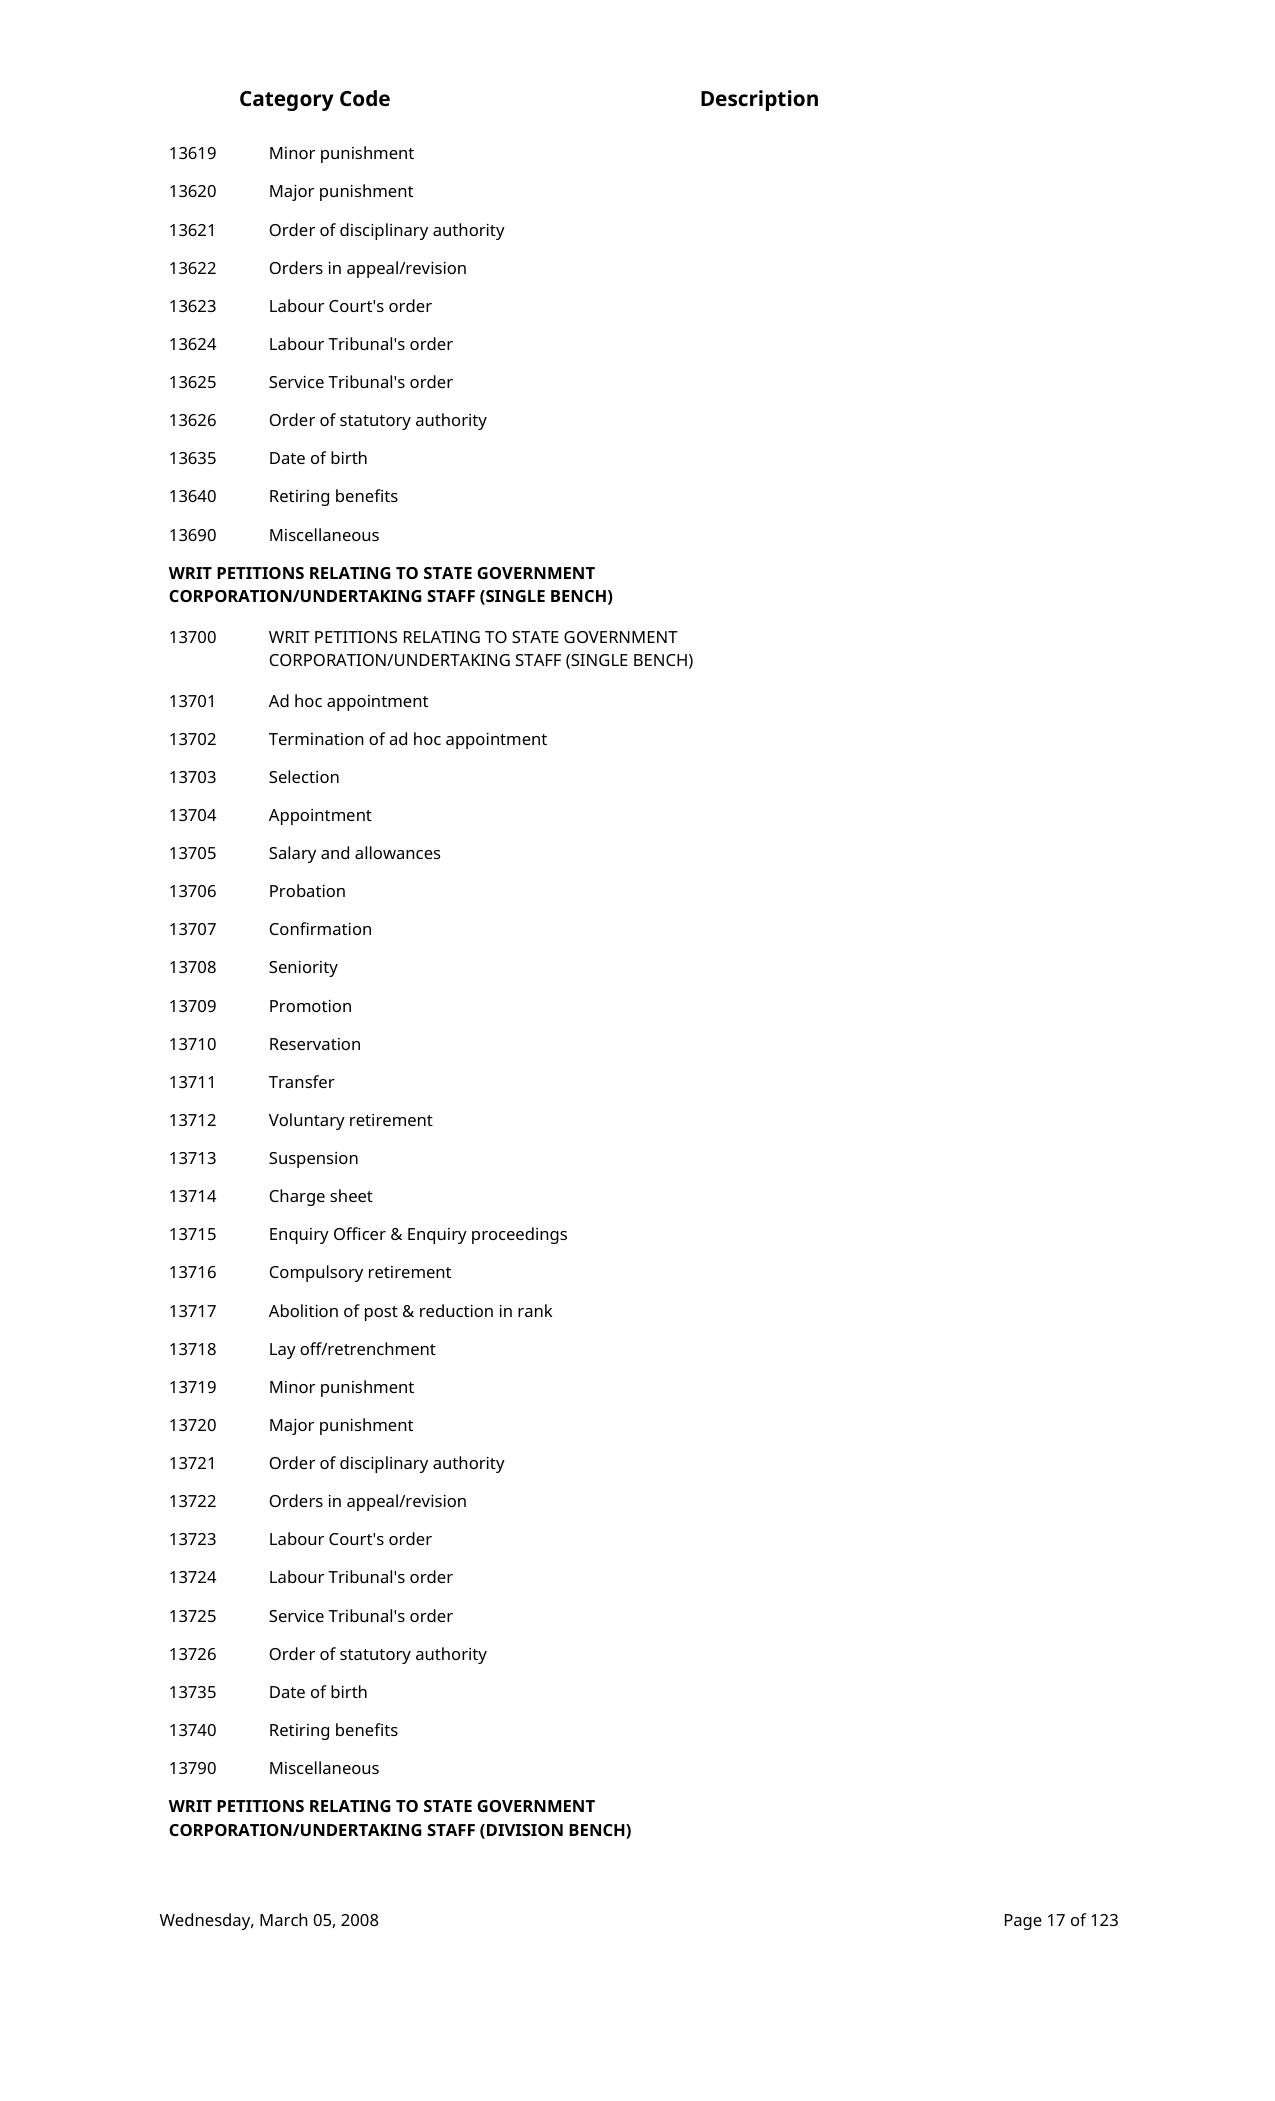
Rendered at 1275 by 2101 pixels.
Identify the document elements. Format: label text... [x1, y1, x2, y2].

text 13735 Date of birth [150, 1679, 1200, 1703]
text 13622 Orders in appeal/revision [150, 255, 1200, 279]
text 13723 Labour Court's order [150, 1527, 1200, 1551]
text Category Code Description [150, 84, 1200, 113]
text 13712 Voluntary retirement [150, 1108, 1200, 1131]
text 13716 Compulsory retirement [150, 1260, 1200, 1284]
text 13714 Charge sheet [150, 1184, 1200, 1208]
text 13620 Major punishment [150, 179, 1200, 203]
text 13703 Selection [150, 764, 1200, 788]
text 13740 Retiring benefits [150, 1718, 1200, 1741]
text 13715 Enquiry Officer & Enquiry proceedings [150, 1222, 1200, 1246]
text CORPORATION/UNDERTAKING STAFF (DIVISION BENCH) [150, 1818, 1200, 1841]
text 13713 Suspension [150, 1146, 1200, 1169]
text 13624 Labour Tribunal's order [150, 332, 1200, 355]
text 13724 Labour Tribunal's order [150, 1565, 1200, 1589]
text 13710 Reservation [150, 1031, 1200, 1055]
text 13722 Orders in appeal/revision [150, 1489, 1200, 1513]
text 13700 WRIT PETITIONS RELATING TO STATE GOVERNMENT [150, 624, 1200, 648]
text 13619 Minor punishment [150, 141, 1200, 165]
text 13640 Retiring benefits [150, 484, 1200, 508]
text 13717 Abolition of post & reduction in rank [150, 1298, 1200, 1322]
text WRIT PETITIONS RELATING TO STATE GOVERNMENT [150, 560, 1200, 584]
text 13726 Order of statutory authority [150, 1641, 1200, 1665]
text 13635 Date of birth [150, 446, 1200, 470]
text 13623 Labour Court's order [150, 293, 1200, 317]
text 13718 Lay off/retrenchment [150, 1336, 1200, 1360]
text 13711 Transfer [150, 1069, 1200, 1093]
text 13626 Order of statutory authority [150, 408, 1200, 432]
text 13709 Promotion [150, 993, 1200, 1017]
text 13707 Confirmation [150, 917, 1200, 941]
text 13725 Service Tribunal's order [150, 1603, 1200, 1627]
text 13625 Service Tribunal's order [150, 370, 1200, 393]
text 13704 Appointment [150, 803, 1200, 826]
text 13705 Salary and allowances [150, 841, 1200, 864]
text CORPORATION/UNDERTAKING STAFF (SINGLE BENCH) [150, 584, 1200, 608]
text WRIT PETITIONS RELATING TO STATE GOVERNMENT [150, 1794, 1200, 1818]
text 13706 Probation [150, 879, 1200, 903]
text 13721 Order of disciplinary authority [150, 1451, 1200, 1474]
text 13719 Minor punishment [150, 1374, 1200, 1398]
text 13690 Miscellaneous [150, 522, 1200, 546]
text CORPORATION/UNDERTAKING STAFF (SINGLE BENCH) [150, 648, 1200, 672]
text 13621 Order of disciplinary authority [150, 217, 1200, 241]
text 13708 Seniority [150, 955, 1200, 979]
text 13720 Major punishment [150, 1413, 1200, 1436]
text 13702 Termination of ad hoc appointment [150, 726, 1200, 750]
text Wednesday, March 05, 2008 Page 17 of 123 [150, 1907, 1200, 1931]
text 13701 Ad hoc appointment [150, 688, 1200, 712]
text 13790 Miscellaneous [150, 1756, 1200, 1779]
